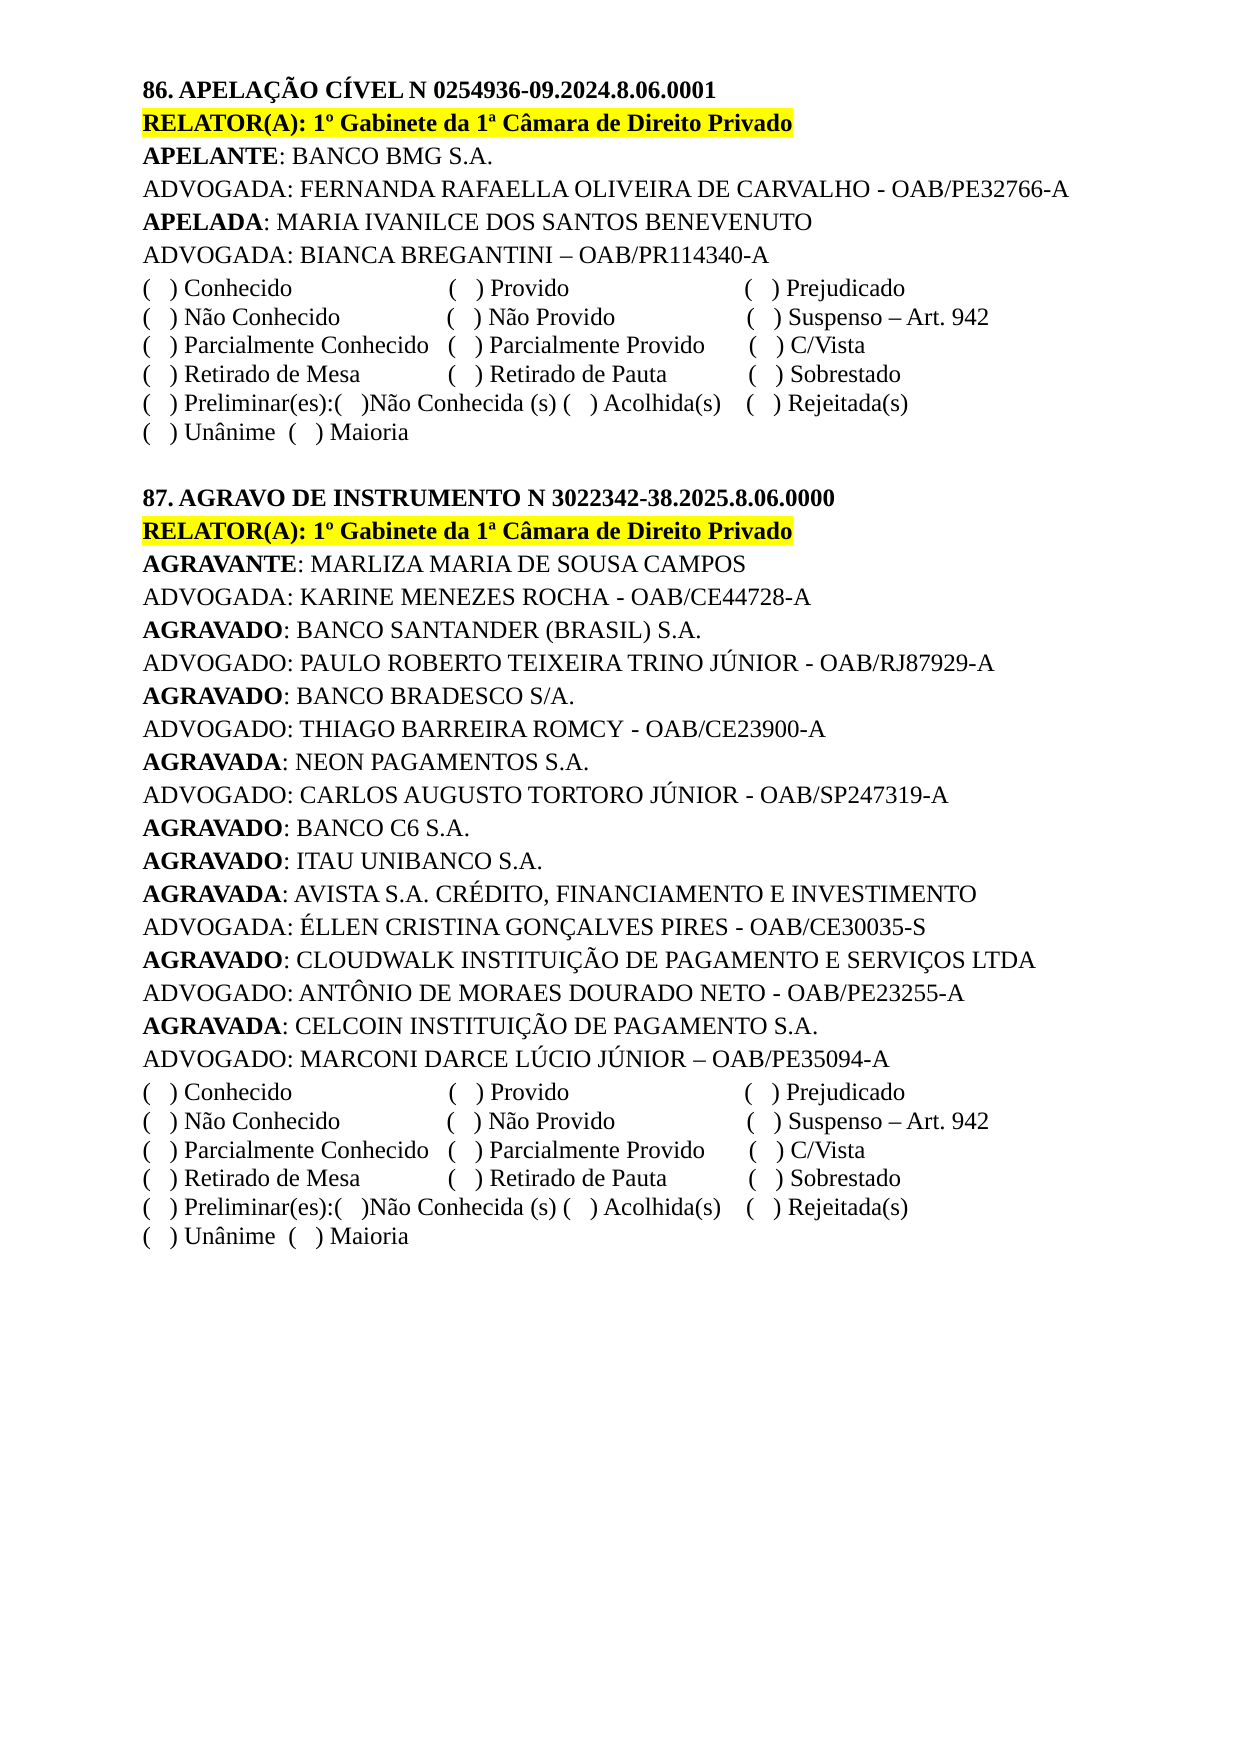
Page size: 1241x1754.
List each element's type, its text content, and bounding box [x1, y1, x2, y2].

text ( ) Unânime ( ) Maioria 87. AGRAVO DE INSTRUMENTO N 3022342-38.2025.8.06.0000 RELATOR(A): 1º Gabinete da 1ª Câmara de Direito Privado AGRAVANTE: MARLIZA MARIA DE SOUSA CAMPOS ADVOGADA: KARINE MENEZES ROCHA - OAB/CE44728-A AGRAVADO: BANCO SANTANDER (BRASIL) S.A. ADVOGADO: PAULO ROBERTO TEIXEIRA TRINO JÚNIOR - OAB/RJ87929-A AGRAVADO: BANCO BRADESCO S/A. ADVOGADO: THIAGO BARREIRA ROMCY - OAB/CE23900-A AGRAVADA: NEON PAGAMENTOS S.A. ADVOGADO: CARLOS AUGUSTO TORTORO JÚNIOR - OAB/SP247319-A AGRAVADO: BANCO C6 S.A. AGRAVADO: ITAU UNIBANCO S.A. AGRAVADA: AVISTA S.A. CRÉDITO, FINANCIAMENTO E INVESTIMENTO ADVOGADA: ÉLLEN CRISTINA GONÇALVES PIRES - OAB/CE30035-S AGRAVADO: CLOUDWALK INSTITUIÇÃO DE PAGAMENTO E SERVIÇOS LTDA ADVOGADO: ANTÔNIO DE MORAES DOURADO NETO - OAB/PE23255-A AGRAVADA: CELCOIN INSTITUIÇÃO DE PAGAMENTO S.A. ADVOGADO: MARCONI DARCE LÚCIO JÚNIOR – OAB/PE35094-A [142, 417, 1188, 1073]
text ( ) Retirado de Mesa ( ) Retirado de Pauta ( ) Sobrestado [142, 359, 1158, 388]
text ( ) Parcialmente Conhecido ( ) Parcialmente Provido ( ) C/Vista [142, 331, 1158, 359]
text ( ) Conhecido ( ) Provido ( ) Prejudicado [142, 273, 1141, 302]
text ( ) Preliminar(es):( )Não Conhecida (s) ( ) Acolhida(s) ( ) Rejeitada(s) [142, 388, 1158, 417]
text ( ) Retirado de Mesa ( ) Retirado de Pauta ( ) Sobrestado [142, 1163, 1158, 1192]
text ( ) Unânime ( ) Maioria [142, 1221, 1188, 1316]
text 86. APELAÇÃO CÍVEL N 0254936-09.2024.8.06.0001 RELATOR(A): 1º Gabinete da 1ª Câmara de Direito Privado APELANTE: BANCO BMG S.A. ADVOGADA: FERNANDA RAFAELLA OLIVEIRA DE CARVALHO - OAB/PE32766-A APELADA: MARIA IVANILCE DOS SANTOS BENEVENUTO ADVOGADA: BIANCA BREGANTINI – OAB/PR114340-A [142, 75, 1188, 269]
text ( ) Parcialmente Conhecido ( ) Parcialmente Provido ( ) C/Vista [142, 1135, 1158, 1163]
text ( ) Não Conhecido ( ) Não Provido ( ) Suspenso – Art. 942 [142, 302, 1158, 331]
text ( ) Não Conhecido ( ) Não Provido ( ) Suspenso – Art. 942 [142, 1106, 1158, 1135]
text ( ) Conhecido ( ) Provido ( ) Prejudicado [142, 1077, 1141, 1106]
text ( ) Preliminar(es):( )Não Conhecida (s) ( ) Acolhida(s) ( ) Rejeitada(s) [142, 1192, 1158, 1221]
